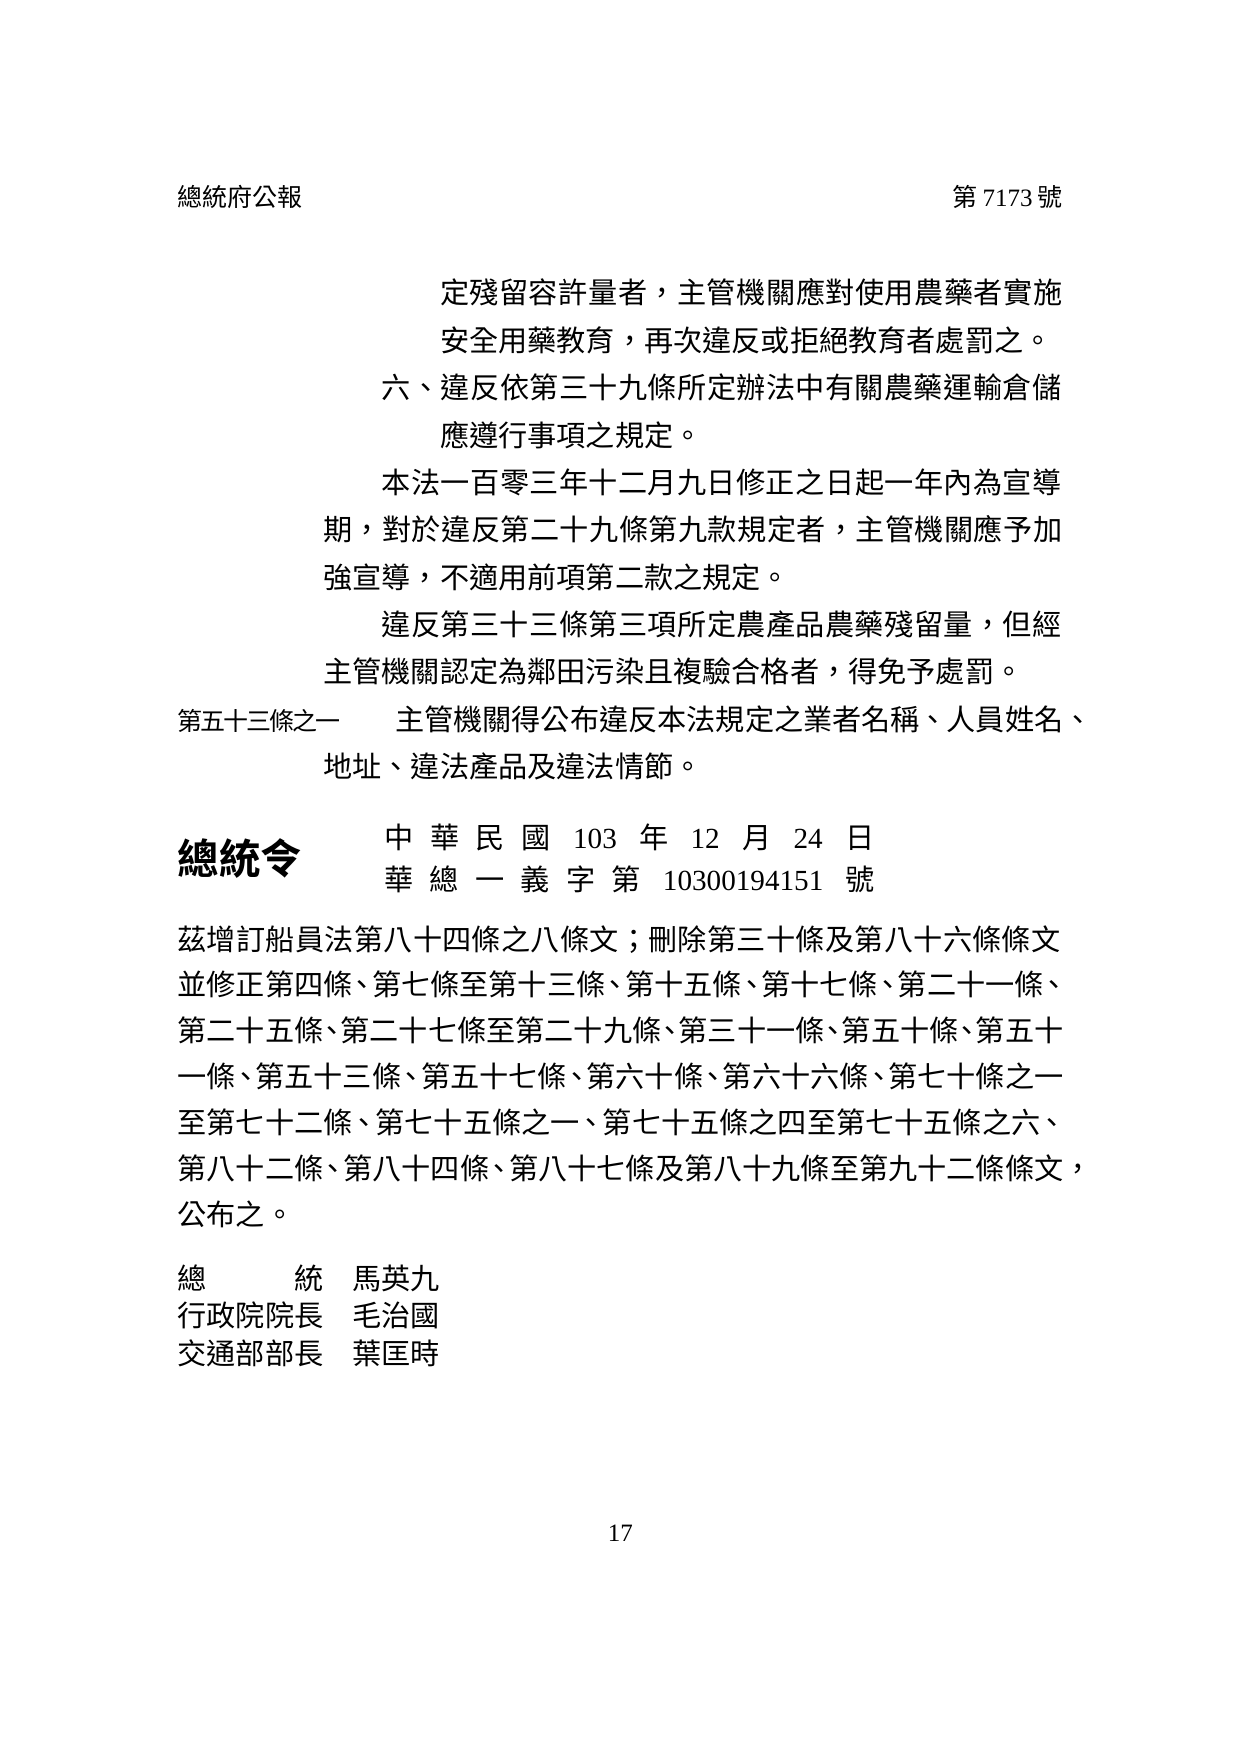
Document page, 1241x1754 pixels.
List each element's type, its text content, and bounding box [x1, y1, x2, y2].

text 總 統 馬英九 [177, 1259, 1063, 1297]
text 違反第三十三條第三項所定農產品農藥殘留量，但經主管機關認定為鄰田污染且複驗合格者，得免予處罰。 [323, 598, 1063, 692]
text 交通部部長 葉匡時 [177, 1334, 1063, 1372]
text 行政院院長 毛治國 [177, 1297, 1063, 1334]
text 第五十三條之一 主管機關得公布違反本法規定之業者名稱、人員姓名、地址、違法產品及違法情節。 [177, 692, 1063, 787]
table_header 總統令 [174, 812, 381, 901]
table_header 中華民國103年12月24日 華總一義字第10300194151號 [381, 812, 877, 901]
text 茲增訂船員法第八十四條之八條文；刪除第三十條及第八十六條條文；並修正第四條、第七條至第十三條、第十五條、第十七條、第二十一條、第二十五條、第二十七條至第二十九條、第三十一條、第五十條、第五十一條、第五十三條、第五十七條、第六十條、第六十六條、第七十條之一至第七十二條、第七十五條之一、第七十五條之四至第七十五條之六、第八十二條、第八十四條、第八十七條及第八十九條至第九十二條條文，公布之。 [177, 913, 1063, 1234]
text 本法一百零三年十二月九日修正之日起一年內為宣導期，對於違反第二十九條第九款規定者，主管機關應予加強宣導，不適用前項第二款之規定。 [323, 455, 1063, 598]
text 定殘留容許量者，主管機關應對使用農藥者實施安全用藥教育，再次違反或拒絕教育者處罰之。 [381, 266, 1063, 361]
text 六、違反依第三十九條所定辦法中有關農藥運輸倉儲應遵行事項之規定。 [381, 361, 1063, 455]
